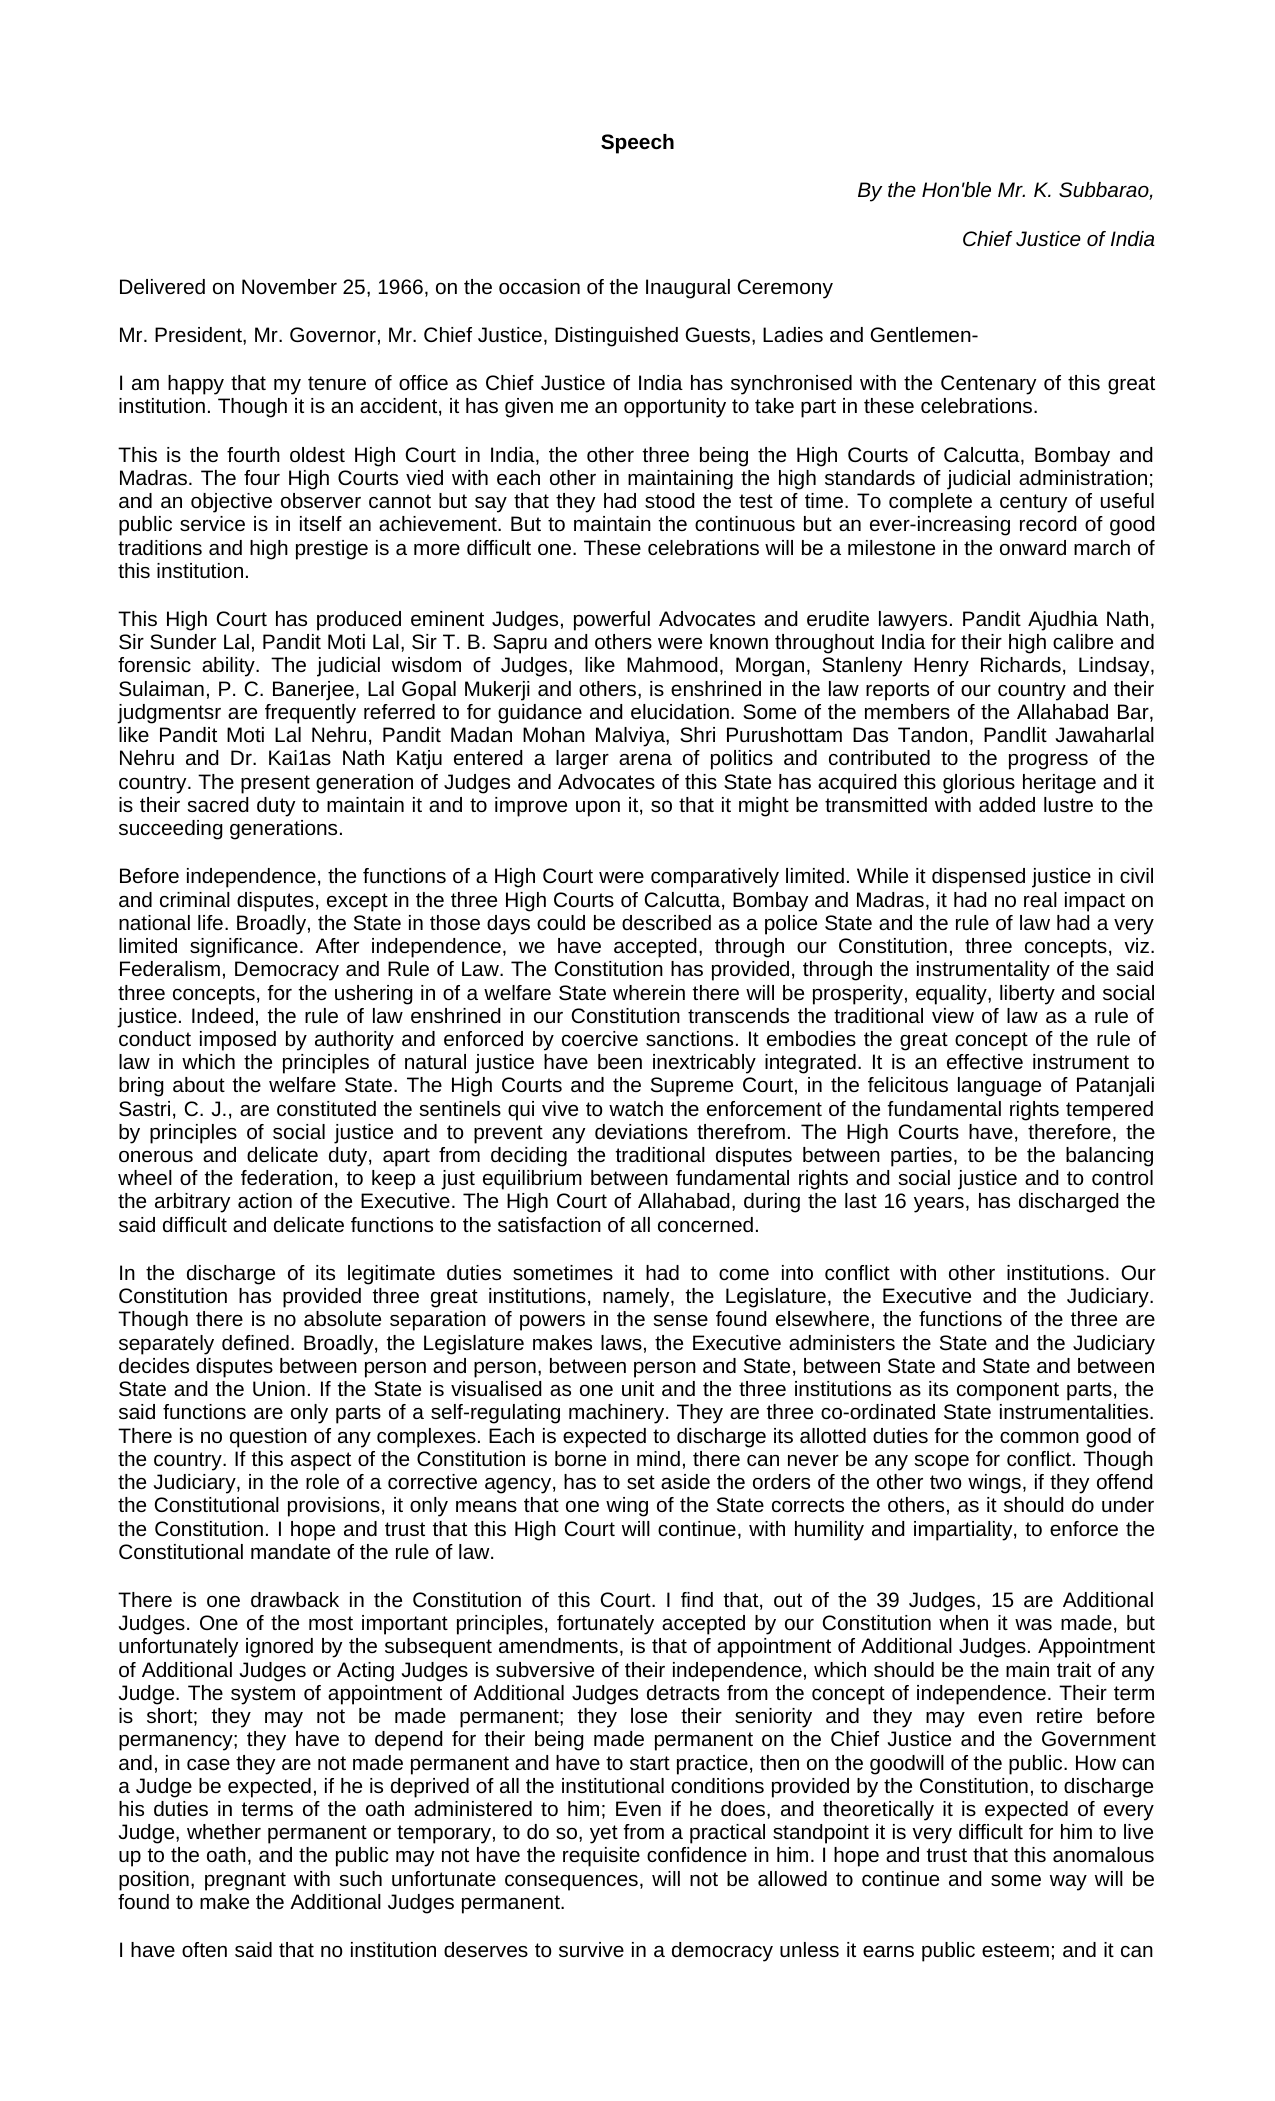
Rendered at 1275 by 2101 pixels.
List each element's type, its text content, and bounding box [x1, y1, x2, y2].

text This is the fourth oldest High Court in India, the other three being the High Courts of Calcutta, Bombay and Madras. The four High Courts vied with each other in maintaining the high standards of judicial administration; and an objective observer cannot but say that they had stood the test of time. To complete a century of useful public service is in itself an achievement. But to maintain the continuous but an ever-increasing record of good traditions and high prestige is a more difficult one. These celebrations will be a milestone in the onward march of this institution. [118, 443, 1157, 583]
text I have often said that no institution deserves to survive in a democracy unless it earns public esteem; and it can [118, 1939, 1157, 1962]
subtitle Speech [118, 131, 1157, 154]
text In the discharge of its legitimate duties sometimes it had to come into conflict with other institutions. Our Constitution has provided three great institutions, namely, the Legislature, the Executive and the Judiciary. Though there is no absolute separation of powers in the sense found elsewhere, the functions of the three are separately defined. Broadly, the Legislature makes laws, the Executive administers the State and the Judiciary decides disputes between person and person, between person and State, between State and State and between State and the Union. If the State is visualised as one unit and the three institutions as its component parts, the said functions are only parts of a self-regulating machinery. They are three co-ordinated State instrumentalities. There is no question of any complexes. Each is expected to discharge its allotted duties for the common good of the country. If this aspect of the Constitution is borne in mind, there can never be any scope for conflict. Though the Judiciary, in the role of a corrective agency, has to set aside the orders of the other two wings, if they offend the Constitutional provisions, it only means that one wing of the State corrects the others, as it should do under the Constitution. I hope and trust that this High Court will continue, with humility and impartiality, to enforce the Constitutional mandate of the rule of law. [118, 1262, 1157, 1563]
text There is one drawback in the Constitution of this Court. I find that, out of the 39 Judges, 15 are Additional Judges. One of the most important principles, fortunately accepted by our Constitution when it was made, but unfortunately ignored by the subsequent amendments, is that of appointment of Additional Judges. Appointment of Additional Judges or Acting Judges is subversive of their independence, which should be the main trait of any Judge. The system of appointment of Additional Judges detracts from the concept of independence. Their term is short; they may not be made permanent; they lose their seniority and they may even retire before permanency; they have to depend for their being made permanent on the Chief Justice and the Government and, in case they are not made permanent and have to start practice, then on the goodwill of the public. How can a Judge be expected, if he is deprived of all the institutional conditions provided by the Constitution, to discharge his duties in terms of the oath administered to him; Even if he does, and theoretically it is expected of every Judge, whether permanent or temporary, to do so, yet from a practical standpoint it is very difficult for him to live up to the oath, and the public may not have the requisite confidence in him. I hope and trust that this anomalous position, pregnant with such unfortunate consequences, will not be allowed to continue and some way will be found to make the Additional Judges permanent. [118, 1588, 1157, 1914]
text Mr. President, Mr. Governor, Mr. Chief Justice, Distinguished Guests, Ladies and Gentlemen- [118, 323, 1157, 347]
text By the Hon'ble Mr. K. Subbarao, [118, 179, 1157, 202]
text I am happy that my tenure of office as Chief Justice of India has synchronised with the Centenary of this great institution. Though it is an accident, it has given me an opportunity to take part in these celebrations. [118, 372, 1157, 418]
text This High Court has produced eminent Judges, powerful Advocates and erudite lawyers. Pandit Ajudhia Nath, Sir Sunder Lal, Pandit Moti Lal, Sir T. B. Sapru and others were known throughout India for their high calibre and forensic ability. The judicial wisdom of Judges, like Mahmood, Morgan, Stanleny Henry Richards, Lindsay, Sulaiman, P. C. Banerjee, Lal Gopal Mukerji and others, is enshrined in the law reports of our country and their judgmentsr are frequently referred to for guidance and elucidation. Some of the members of the Allahabad Bar, like Pandit Moti Lal Nehru, Pandit Madan Mohan Malviya, Shri Purushottam Das Tandon, Pandlit Jawaharlal Nehru and Dr. Kai1as Nath Katju entered a larger arena of politics and contributed to the progress of the country. The present generation of Judges and Advocates of this State has acquired this glorious heritage and it is their sacred duty to maintain it and to improve upon it, so that it might be transmitted with added lustre to the succeeding generations. [118, 608, 1157, 840]
text Chief Justice of India [118, 227, 1157, 250]
text Before independence, the functions of a High Court were comparatively limited. While it dispensed justice in civil and criminal disputes, except in the three High Courts of Calcutta, Bombay and Madras, it had no real impact on national life. Broadly, the State in those days could be described as a police State and the rule of law had a very limited significance. After independence, we have accepted, through our Constitution, three concepts, viz. Federalism, Democracy and Rule of Law. The Constitution has provided, through the instrumentality of the said three concepts, for the ushering in of a welfare State wherein there will be prosperity, equality, liberty and social justice. Indeed, the rule of law enshrined in our Constitution transcends the traditional view of law as a rule of conduct imposed by authority and enforced by coercive sanctions. It embodies the great concept of the rule of law in which the principles of natural justice have been inextricably integrated. It is an effective instrument to bring about the welfare State. The High Courts and the Supreme Court, in the felicitous language of Patanjali Sastri, C. J., are constituted the sentinels qui vive to watch the enforcement of the fundamental rights tempered by principles of social justice and to prevent any deviations therefrom. The High Courts have, therefore, the onerous and delicate duty, apart from deciding the traditional disputes between parties, to be the balancing wheel of the federation, to keep a just equilibrium between fundamental rights and social justice and to control the arbitrary action of the Executive. The High Court of Allahabad, during the last 16 years, has discharged the said difficult and delicate functions to the satisfaction of all concerned. [118, 865, 1157, 1237]
text Delivered on November 25, 1966, on the occasion of the Inaugural Ceremony [118, 275, 1157, 298]
